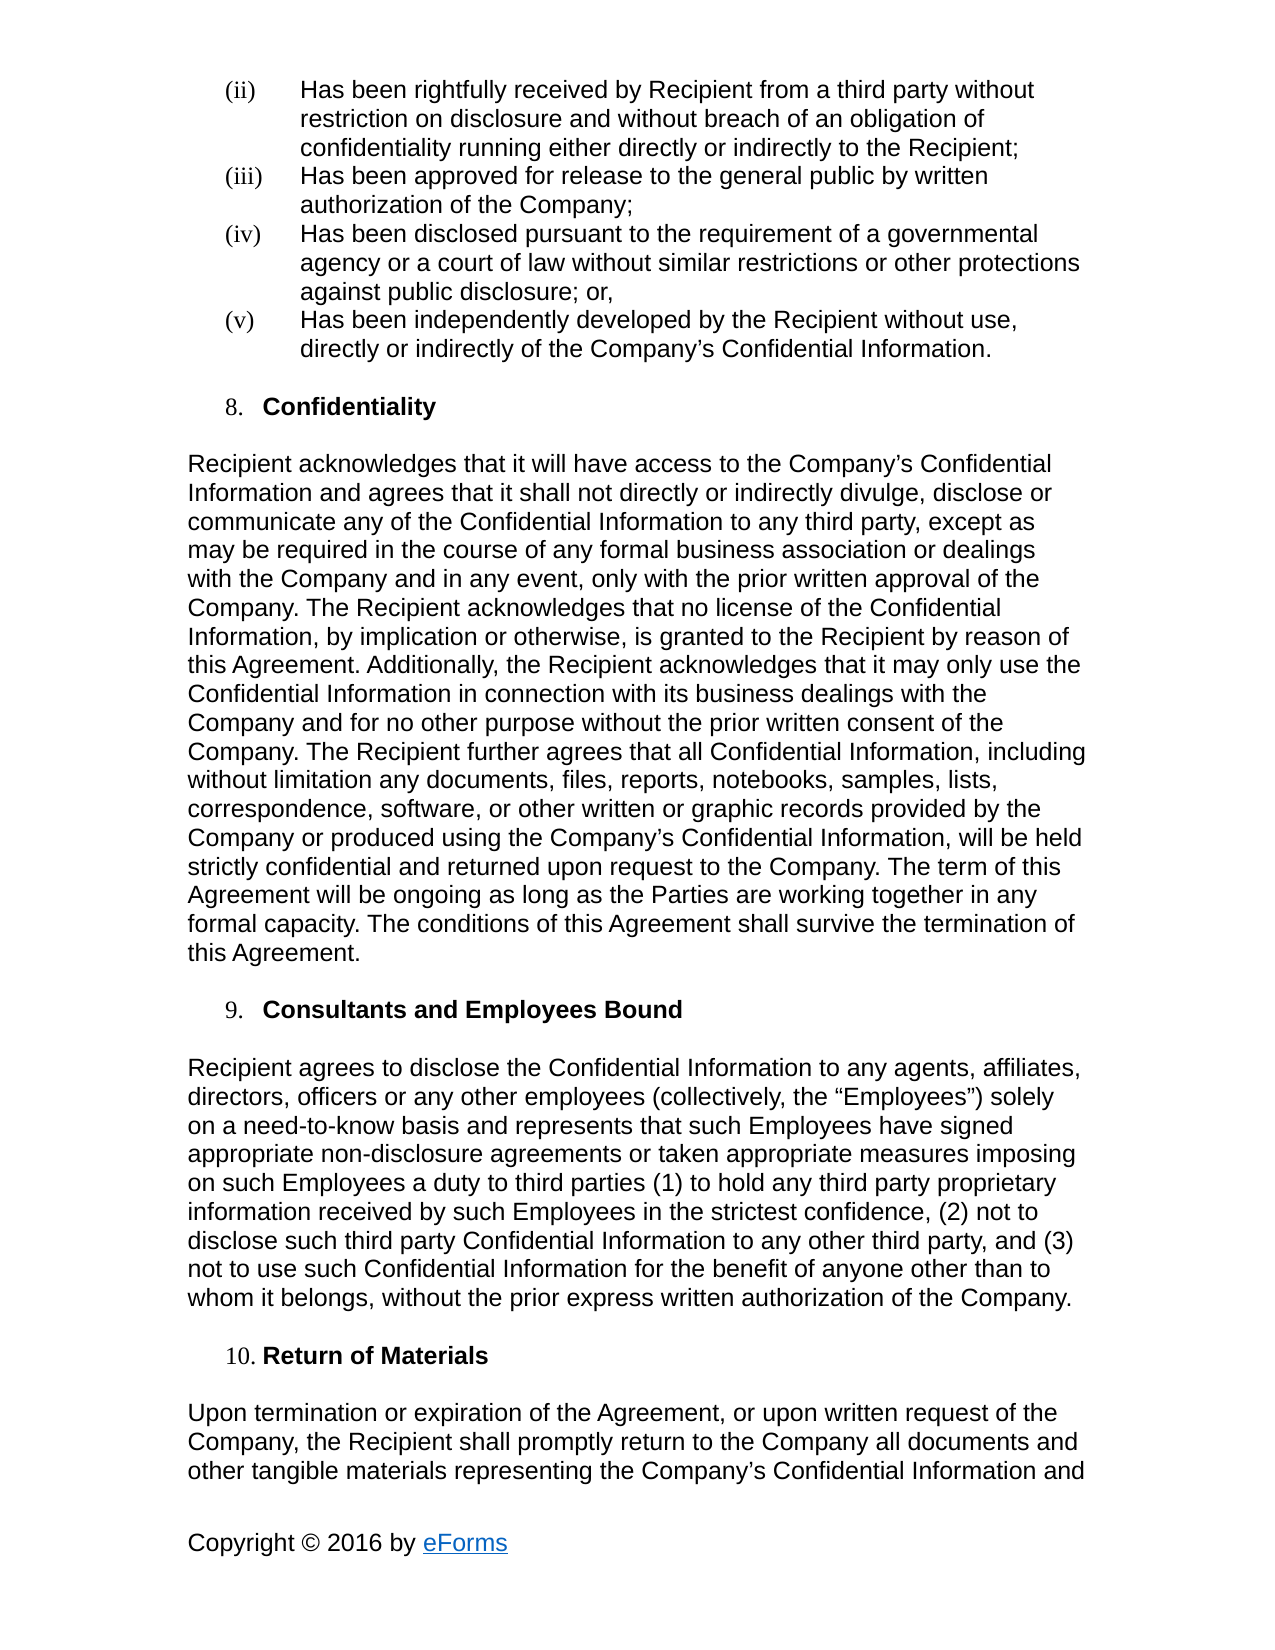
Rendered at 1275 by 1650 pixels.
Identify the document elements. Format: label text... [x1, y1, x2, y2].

list Confidentiality [225, 392, 1087, 421]
list Consultants and Employees Bound [225, 996, 1087, 1024]
list Has been independently developed by the Recipient without use, directly or indirectly of the Company’s Confidential Information. [225, 305, 1087, 363]
text Upon termination or expiration of the Agreement, or upon written request of the Company, the Recipient shall promptly return to the Company all documents and other tangible materials representing the Company’s Confidential Information and [187, 1398, 1087, 1484]
text Recipient agrees to disclose the Confidential Information to any agents, affiliates, directors, officers or any other employees (collectively, the “Employees”) solely on a need-to-know basis and represents that such Employees have signed appropriate non-disclosure agreements or taken appropriate measures imposing on such Employees a duty to third parties (1) to hold any third party proprietary information received by such Employees in the strictest confidence, (2) not to disclose such third party Confidential Information to any other third party, and (3) not to use such Confidential Information for the benefit of anyone other than to whom it belongs, without the prior express written authorization of the Company. [187, 1053, 1087, 1312]
list Return of Materials [225, 1341, 1087, 1369]
list Has been disclosed pursuant to the requirement of a governmental agency or a court of law without similar restrictions or other protections against public disclosure; or, [225, 219, 1087, 305]
text Recipient acknowledges that it will have access to the Company’s Confidential Information and agrees that it shall not directly or indirectly divulge, disclose or communicate any of the Confidential Information to any third party, except as may be required in the course of any formal business association or dealings with the Company and in any event, only with the prior written approval of the Company. The Recipient acknowledges that no license of the Confidential Information, by implication or otherwise, is granted to the Recipient by reason of this Agreement. Additionally, the Recipient acknowledges that it may only use the Confidential Information in connection with its business dealings with the Company and for no other purpose without the prior written consent of the Company. The Recipient further agrees that all Confidential Information, including without limitation any documents, files, reports, notebooks, samples, lists, correspondence, software, or other written or graphic records provided by the Company or produced using the Company’s Confidential Information, will be held strictly confidential and returned upon request to the Company. The term of this Agreement will be ongoing as long as the Parties are working together in any formal capacity. The conditions of this Agreement shall survive the termination of this Agreement. [187, 449, 1087, 967]
list Has been approved for release to the general public by written authorization of the Company; [225, 161, 1087, 219]
list Has been rightfully received by Recipient from a third party without restriction on disclosure and without breach of an obligation of confidentiality running either directly or indirectly to the Recipient; [225, 75, 1087, 161]
